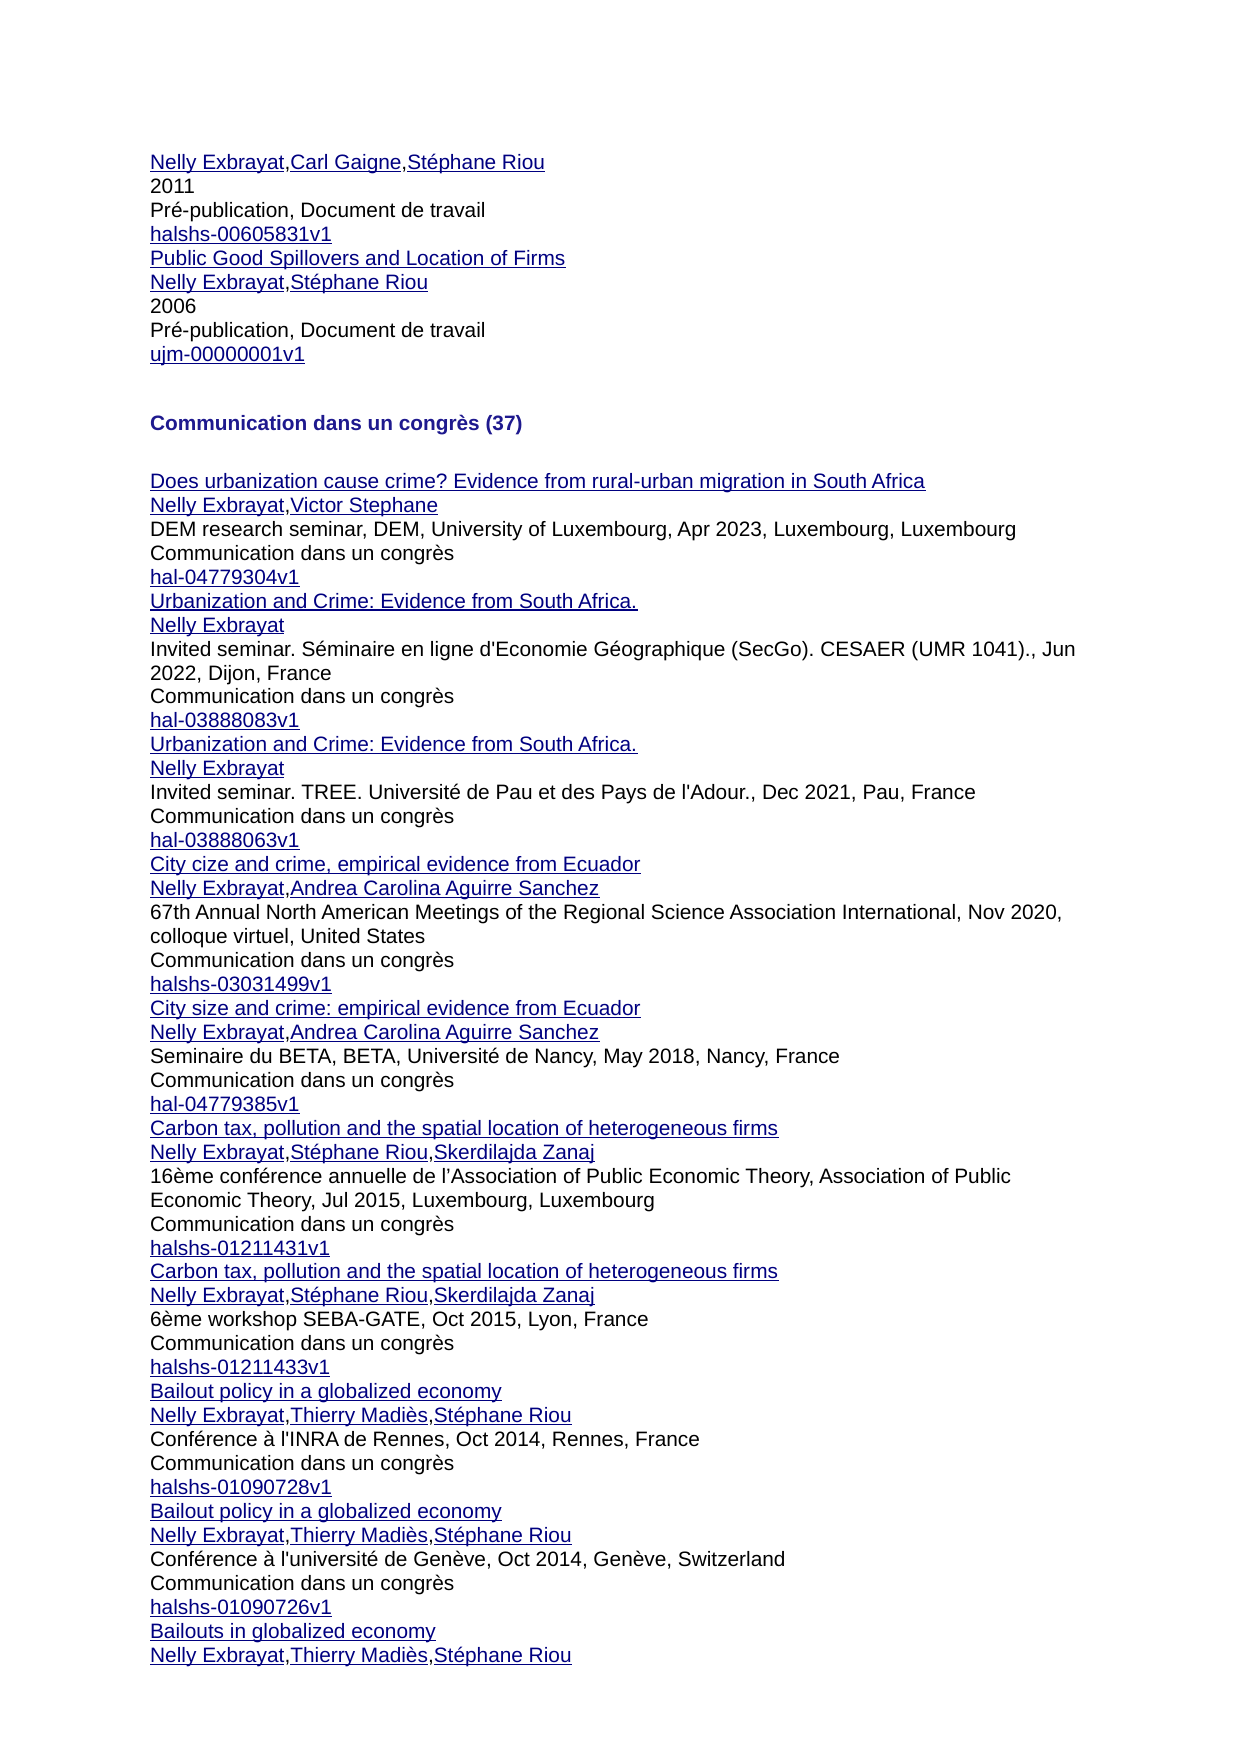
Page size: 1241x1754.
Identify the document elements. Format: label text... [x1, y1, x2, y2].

table_header Does urbanization cause crime? Evidence from rural-urban migration in South Africa Nelly Exbrayat,Victor Stephane DEM research seminar, DEM, University of Luxembourg, Apr 2023, Luxembourg, Luxembourg Communication dans un congrès hal-04779304v1 [150, 469, 1090, 588]
table_cell Carbon tax, pollution and the spatial location of heterogeneous firms Nelly Exbrayat,Stéphane Riou,Skerdilajda Zanaj 6ème workshop SEBA-GATE, Oct 2015, Lyon, France Communication dans un congrès halshs-01211433v1 [150, 1259, 1090, 1379]
table_cell Bailout policy in a globalized economy Nelly Exbrayat,Thierry Madiès,Stéphane Riou Conférence à l'université de Genève, Oct 2014, Genève, Switzerland Communication dans un congrès halshs-01090726v1 [150, 1499, 1090, 1619]
table_cell Bailouts in globalized economy Nelly Exbrayat,Thierry Madiès,Stéphane Riou [150, 1619, 1090, 1667]
table_cell City cize and crime, empirical evidence from Ecuador Nelly Exbrayat,Andrea Carolina Aguirre Sanchez 67th Annual North American Meetings of the Regional Science Association International, Nov 2020, colloque virtuel, United States Communication dans un congrès halshs-03031499v1 [150, 852, 1090, 996]
table_cell Urbanization and Crime: Evidence from South Africa. Nelly Exbrayat Invited seminar. TREE. Université de Pau et des Pays de l'Adour., Dec 2021, Pau, France Communication dans un congrès hal-03888063v1 [150, 732, 1090, 852]
table_cell Carbon tax, pollution and the spatial location of heterogeneous firms Nelly Exbrayat,Stéphane Riou,Skerdilajda Zanaj 16ème conférence annuelle de l’Association of Public Economic Theory, Association of Public Economic Theory, Jul 2015, Luxembourg, Luxembourg Communication dans un congrès halshs-01211431v1 [150, 1116, 1090, 1259]
subtitle Communication dans un congrès (37) [150, 410, 1090, 434]
table_cell Urbanization and Crime: Evidence from South Africa. Nelly Exbrayat Invited seminar. Séminaire en ligne d'Economie Géographique (SecGo). CESAER (UMR 1041)., Jun 2022, Dijon, France Communication dans un congrès hal-03888083v1 [150, 589, 1090, 732]
table_cell Public Good Spillovers and Location of Firms Nelly Exbrayat,Stéphane Riou 2006 Pré-publication, Document de travail ujm-00000001v1 [150, 246, 1090, 366]
table_cell Bailout policy in a globalized economy Nelly Exbrayat,Thierry Madiès,Stéphane Riou Conférence à l'INRA de Rennes, Oct 2014, Rennes, France Communication dans un congrès halshs-01090728v1 [150, 1379, 1090, 1499]
table_cell City size and crime: empirical evidence from Ecuador Nelly Exbrayat,Andrea Carolina Aguirre Sanchez Seminaire du BETA, BETA, Université de Nancy, May 2018, Nancy, France Communication dans un congrès hal-04779385v1 [150, 996, 1090, 1116]
table_cell Nelly Exbrayat,Carl Gaigne,Stéphane Riou 2011 Pré-publication, Document de travail halshs-00605831v1 [150, 150, 1090, 246]
